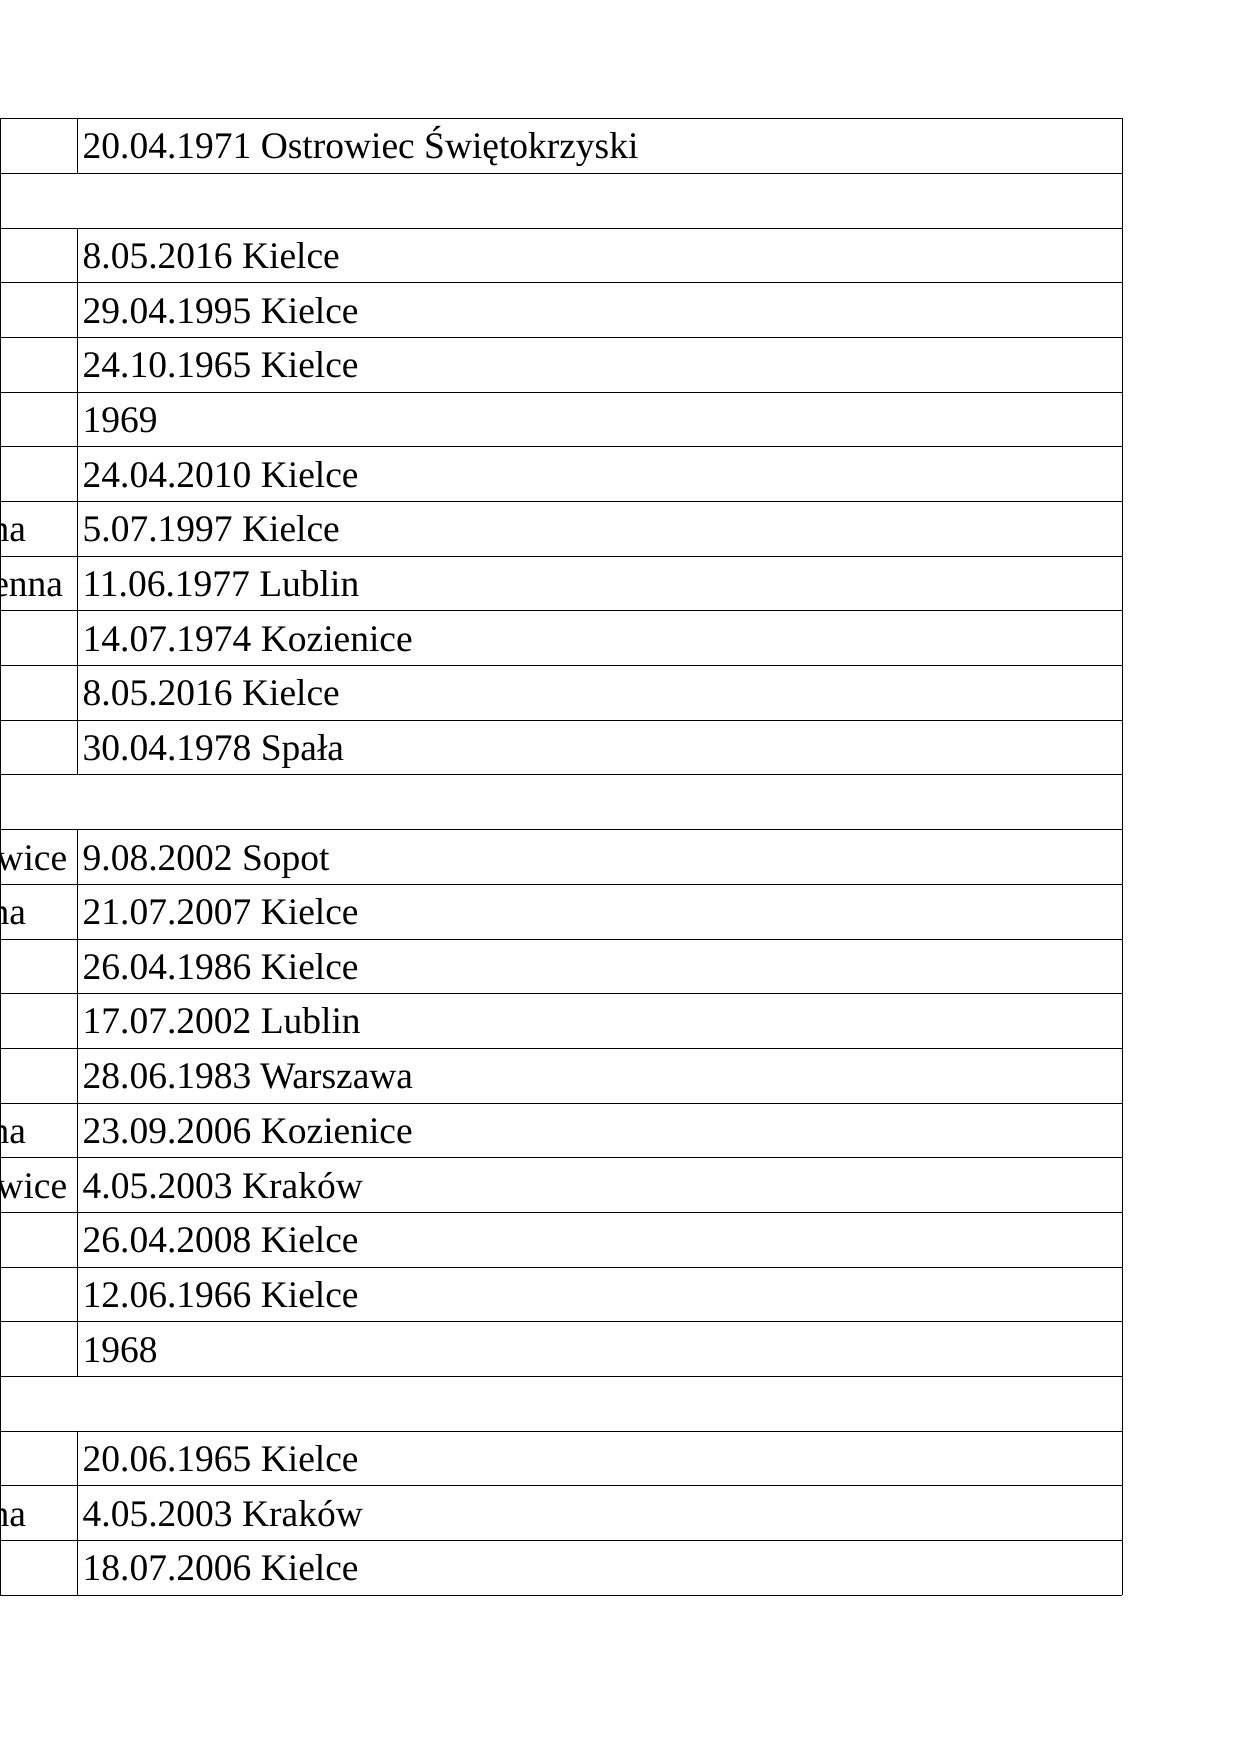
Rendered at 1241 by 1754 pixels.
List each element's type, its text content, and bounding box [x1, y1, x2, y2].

table_cell 28.06.1983 Warszawa [78, 1049, 1122, 1102]
table_cell [1, 1377, 1122, 1431]
table_cell 23.09.2006 Kozienice [78, 1104, 1122, 1157]
table_cell STS Skarżysko-Kamienna [1, 1486, 77, 1540]
table_cell Budowlani Kielce [1, 338, 77, 392]
table_cell KSZO Ostrowiec Św. [1, 119, 77, 173]
table_cell 4.05.2003 Kraków [78, 1486, 1122, 1540]
table_cell 26.04.2008 Kielce [78, 1213, 1122, 1267]
table_cell 1969 [78, 393, 1122, 446]
table_cell [1, 174, 1122, 227]
table_cell Budowlani Kielce [1, 1322, 77, 1376]
table_cell Olimp Strawczyn [1, 666, 77, 720]
table_cell 8.05.2016 Kielce [78, 666, 1122, 720]
table_cell Olimp Strawczyn [1, 229, 77, 282]
table_cell Ostrowia Ostrowiec Św. [1, 1213, 77, 1267]
table_cell STS Skarżysko-Kamienna [1, 885, 77, 938]
table_cell [1, 775, 1122, 829]
table_cell Budowlani Kielce [1, 393, 77, 446]
table_cell 24.04.2010 Kielce [78, 447, 1122, 501]
table_cell 20.04.1971 Ostrowiec Świętokrzyski [78, 119, 1122, 173]
table_cell 30.04.1978 Spała [78, 721, 1122, 774]
table_cell 9.08.2002 Sopot [78, 830, 1122, 884]
table_cell Budowlani Kielce [1, 611, 77, 665]
table_cell 8.05.2016 Kielce [78, 229, 1122, 282]
table_cell 18.07.2006 Kielce [78, 1541, 1122, 1595]
table_cell 1968 [78, 1322, 1122, 1376]
table_cell 26.04.1986 Kielce [78, 940, 1122, 993]
table_cell Ostrowia Ostrowiec Św. [1, 994, 77, 1048]
table_cell Budowlani Kielce [1, 1049, 77, 1102]
table_cell 5.07.1997 Kielce [78, 502, 1122, 556]
table_cell 11.06.1977 Lublin [78, 557, 1122, 610]
table_cell Budowlani Kielce [1, 940, 77, 993]
table_cell Ostrowia Ostrowiec Św. [1, 1541, 77, 1595]
table_cell 17.07.2002 Lublin [78, 994, 1122, 1048]
table_cell 24.10.1965 Kielce [78, 338, 1122, 392]
table_cell 29.04.1995 Kielce [78, 283, 1122, 337]
table_cell STS Skarżysko-Kamienna [1, 1104, 77, 1157]
table_cell Budowlani Kielce [1, 721, 77, 774]
table_cell KKL Kielce [1, 447, 77, 501]
table_cell Budowlani Kielce [1, 1268, 77, 1321]
table_cell 14.07.1974 Kozienice [78, 611, 1122, 665]
table_cell STS Skarżysko-Kamienna [1, 502, 77, 556]
table_cell Juventa-Marbo Starachowice [1, 830, 77, 884]
table_cell Budowlani Kielce [1, 283, 77, 337]
table_cell 20.06.1965 Kielce [78, 1432, 1122, 1485]
table_cell Budowlani Kielce [1, 1432, 77, 1485]
table_cell 12.06.1966 Kielce [78, 1268, 1122, 1321]
table_cell 4.05.2003 Kraków [78, 1158, 1122, 1212]
table_cell Granat Skarżysko-Kamienna [1, 557, 77, 610]
table_cell Juventa-Marbo Starachowice [1, 1158, 77, 1212]
table_cell 21.07.2007 Kielce [78, 885, 1122, 938]
